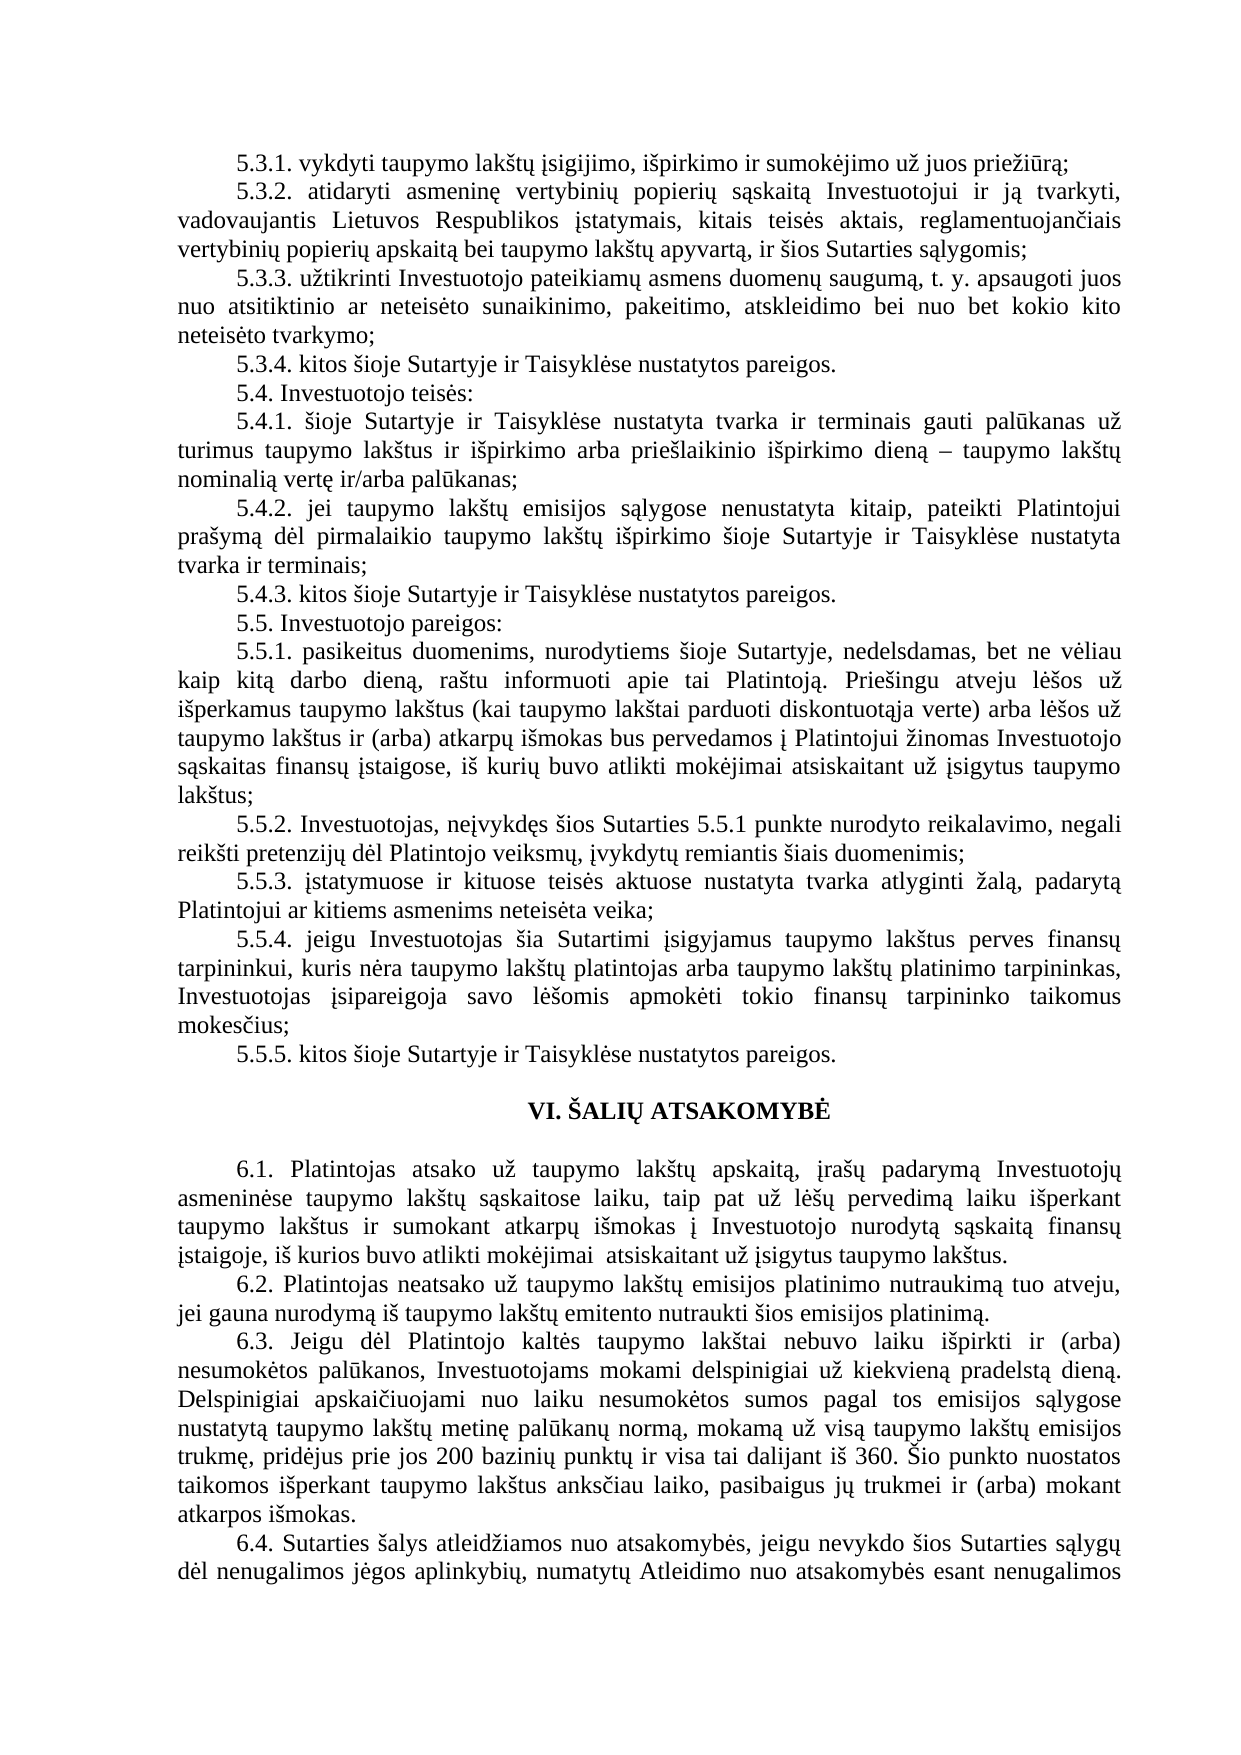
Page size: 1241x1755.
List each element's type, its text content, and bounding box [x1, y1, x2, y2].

text 5.5.3. įstatymuose ir kituose teisės aktuose nustatyta tvarka atlyginti žalą, padarytą Platintojui ar kitiems asmenims neteisėta veika; [177, 866, 1122, 924]
text 5.4. Investuotojo teisės: [177, 378, 1122, 406]
text 5.4.2. jei taupymo lakštų emisijos sąlygose nenustatyta kitaip, pateikti Platintojui prašymą dėl pirmalaikio taupymo lakštų išpirkimo šioje Sutartyje ir Taisyklėse nustatyta tvarka ir terminais; [177, 493, 1122, 579]
text VI. ŠALIŲ ATSAKOMYBĖ [177, 1096, 1122, 1125]
text 5.3.1. vykdyti taupymo lakštų įsigijimo, išpirkimo ir sumokėjimo už juos priežiūrą; [177, 148, 1122, 176]
text 5.5.2. Investuotojas, neįvykdęs šios Sutarties 5.5.1 punkte nurodyto reikalavimo, negali reikšti pretenzijų dėl Platintojo veiksmų, įvykdytų remiantis šiais duomenimis; [177, 809, 1122, 866]
text 5.5. Investuotojo pareigos: [177, 608, 1122, 636]
text 5.3.2. atidaryti asmeninę vertybinių popierių sąskaitą Investuotojui ir ją tvarkyti, vadovaujantis Lietuvos Respublikos įstatymais, kitais teisės aktais, reglamentuojančiais vertybinių popierių apskaitą bei taupymo lakštų apyvartą, ir šios Sutarties sąlygomis; [177, 176, 1122, 263]
text 5.5.4. jeigu Investuotojas šia Sutartimi įsigyjamus taupymo lakštus perves finansų tarpininkui, kuris nėra taupymo lakštų platintojas arba taupymo lakštų platinimo tarpininkas, Investuotojas įsipareigoja savo lėšomis apmokėti tokio finansų tarpininko taikomus mokesčius; [177, 924, 1122, 1039]
text 5.3.4. kitos šioje Sutartyje ir Taisyklėse nustatytos pareigos. [177, 349, 1122, 378]
text 6.4. Sutarties šalys atleidžiamos nuo atsakomybės, jeigu nevykdo šios Sutarties sąlygų dėl nenugalimos jėgos aplinkybių, numatytų Atleidimo nuo atsakomybės esant nenugalimos [177, 1528, 1122, 1585]
text 6.1. Platintojas atsako už taupymo lakštų apskaitą, įrašų padarymą Investuotojų asmeninėse taupymo lakštų sąskaitose laiku, taip pat už lėšų pervedimą laiku išperkant taupymo lakštus ir sumokant atkarpų išmokas į Investuotojo nurodytą sąskaitą finansų įstaigoje, iš kurios buvo atlikti mokėjimai atsiskaitant už įsigytus taupymo lakštus. [177, 1154, 1122, 1269]
text 5.5.5. kitos šioje Sutartyje ir Taisyklėse nustatytos pareigos. [177, 1039, 1122, 1068]
text 5.5.1. pasikeitus duomenims, nurodytiems šioje Sutartyje, nedelsdamas, bet ne vėliau kaip kitą darbo dieną, raštu informuoti apie tai Platintoją. Priešingu atveju lėšos už išperkamus taupymo lakštus (kai taupymo lakštai parduoti diskontuotąja verte) arba lėšos už taupymo lakštus ir (arba) atkarpų išmokas bus pervedamos į Platintojui žinomas Investuotojo sąskaitas finansų įstaigose, iš kurių buvo atlikti mokėjimai atsiskaitant už įsigytus taupymo lakštus; [177, 636, 1122, 809]
text 5.4.1. šioje Sutartyje ir Taisyklėse nustatyta tvarka ir terminais gauti palūkanas už turimus taupymo lakštus ir išpirkimo arba priešlaikinio išpirkimo dieną – taupymo lakštų nominalią vertę ir/arba palūkanas; [177, 406, 1122, 493]
text 5.3.3. užtikrinti Investuotojo pateikiamų asmens duomenų saugumą, t. y. apsaugoti juos nuo atsitiktinio ar neteisėto sunaikinimo, pakeitimo, atskleidimo bei nuo bet kokio kito neteisėto tvarkymo; [177, 263, 1122, 349]
text 6.3. Jeigu dėl Platintojo kaltės taupymo lakštai nebuvo laiku išpirkti ir (arba) nesumokėtos palūkanos, Investuotojams mokami delspinigiai už kiekvieną pradelstą dieną. Delspinigiai apskaičiuojami nuo laiku nesumokėtos sumos pagal tos emisijos sąlygose nustatytą taupymo lakštų metinę palūkanų normą, mokamą už visą taupymo lakštų emisijos trukmę, pridėjus prie jos 200 bazinių punktų ir visa tai dalijant iš 360. Šio punkto nuostatos taikomos išperkant taupymo lakštus anksčiau laiko, pasibaigus jų trukmei ir (arba) mokant atkarpos išmokas. [177, 1326, 1122, 1528]
text 5.4.3. kitos šioje Sutartyje ir Taisyklėse nustatytos pareigos. [177, 579, 1122, 608]
text 6.2. Platintojas neatsako už taupymo lakštų emisijos platinimo nutraukimą tuo atveju, jei gauna nurodymą iš taupymo lakštų emitento nutraukti šios emisijos platinimą. [177, 1269, 1122, 1326]
